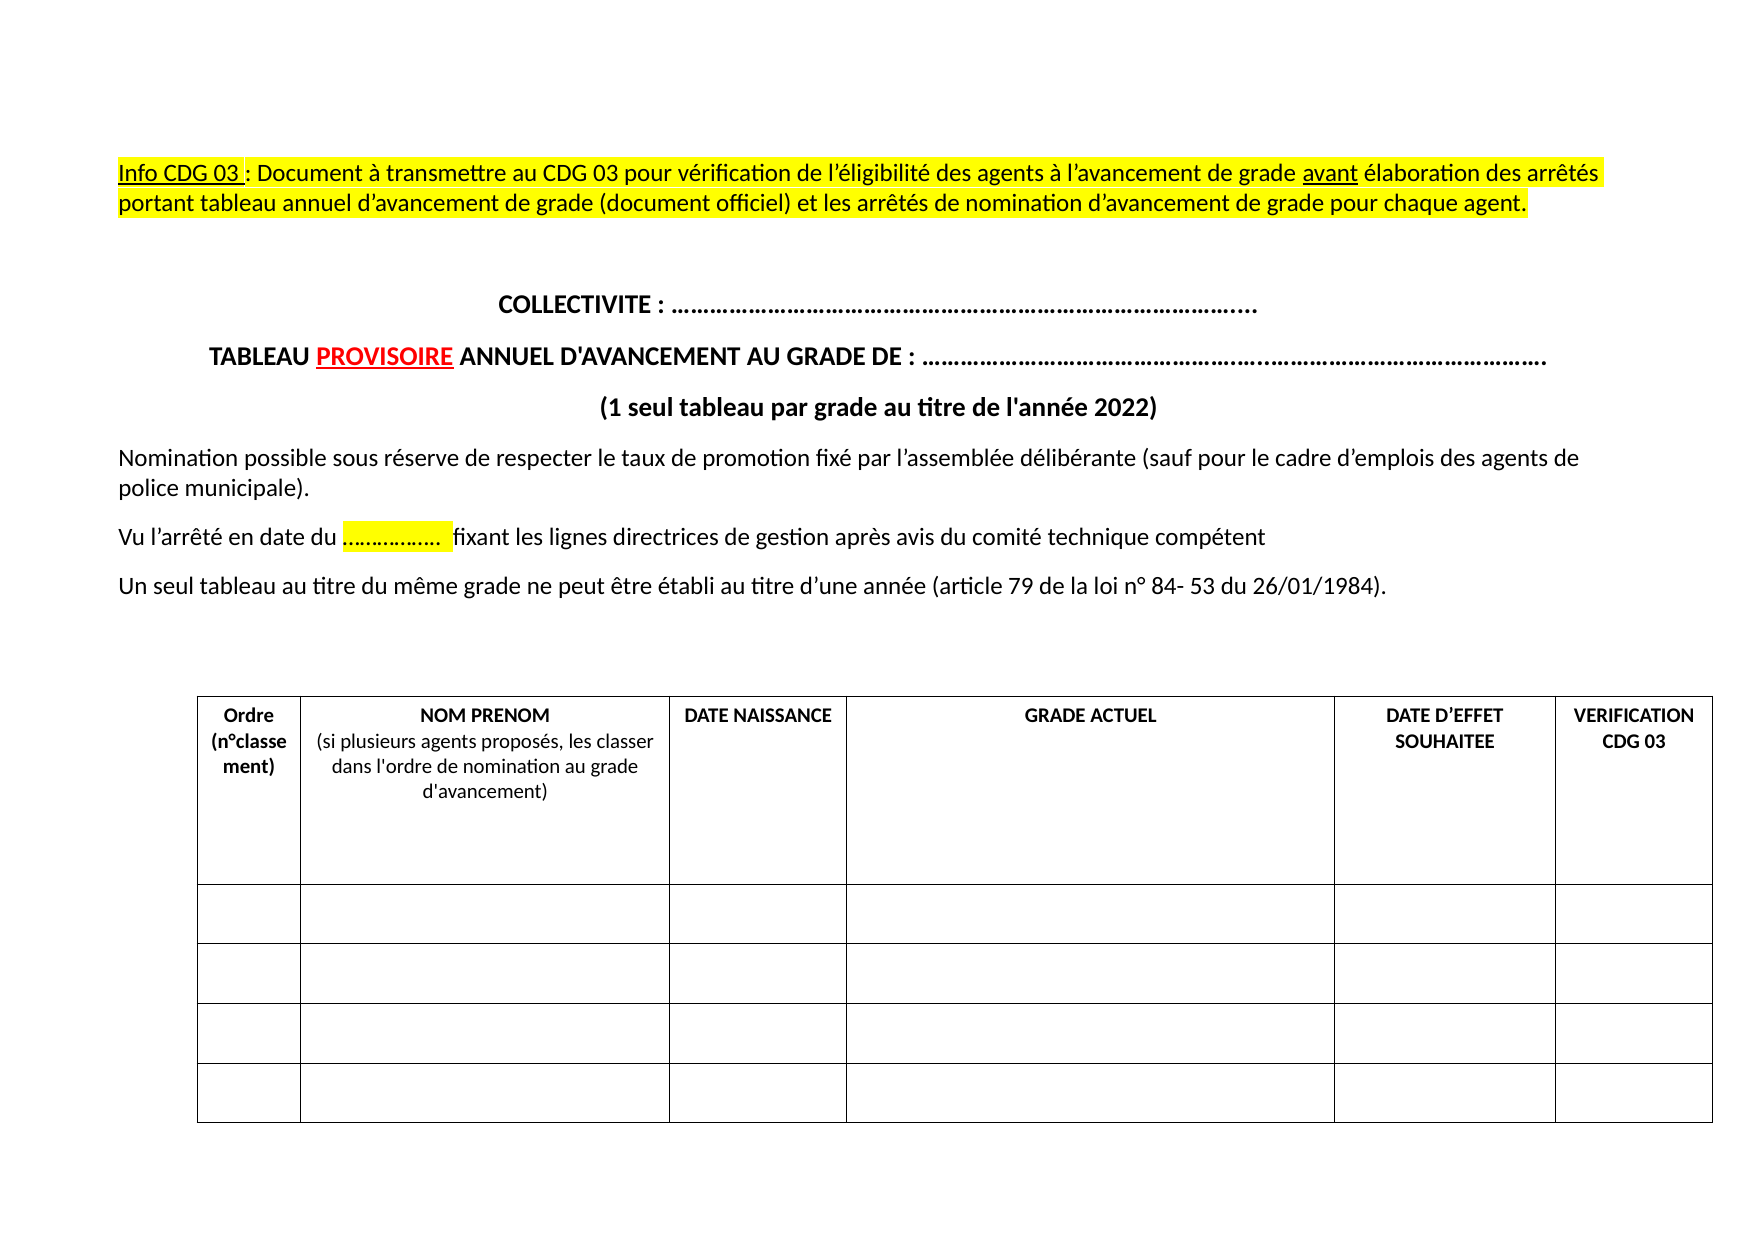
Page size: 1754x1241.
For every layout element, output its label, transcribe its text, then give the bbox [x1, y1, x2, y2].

text COLLECTIVITE : …………………………………………………………………………….... [118, 288, 1639, 321]
table_header VERIFICATION CDG 03 [1556, 697, 1712, 883]
table_cell [198, 885, 300, 943]
table_cell [301, 885, 669, 943]
table_cell [670, 1004, 846, 1062]
table_cell [198, 1064, 300, 1122]
table_cell [1335, 1064, 1555, 1122]
table_cell [198, 944, 300, 1003]
table_cell [847, 1064, 1334, 1122]
table_cell [847, 1004, 1334, 1062]
table_cell [1335, 1004, 1555, 1062]
table_cell [1556, 1064, 1712, 1122]
text Info CDG 03 : Document à transmettre au CDG 03 pour vérification de l’éligibilité des agents à l’avancement de grade avant élaboration des arrêtés portant tableau annuel d’avancement de grade (document officiel) et les arrêtés de nomination d’avancement de grade pour chaque agent. [118, 157, 1639, 218]
table_cell [301, 1004, 669, 1062]
table_header Ordre (n°classement) [198, 697, 300, 883]
table_cell [1335, 885, 1555, 943]
table_cell [670, 1064, 846, 1122]
text Un seul tableau au titre du même grade ne peut être établi au titre d’une année (article 79 de la loi n° 84- 53 du 26/01/1984). [118, 570, 1639, 600]
table_cell [301, 944, 669, 1003]
table_cell [198, 1004, 300, 1062]
table_header GRADE ACTUEL [847, 697, 1334, 883]
table_cell [847, 944, 1334, 1003]
table_cell [301, 1064, 669, 1122]
text Nomination possible sous réserve de respecter le taux de promotion fixé par l’assemblée délibérante (sauf pour le cadre d’emplois des agents de police municipale). [118, 442, 1639, 503]
table_header NOM PRENOM (si plusieurs agents proposés, les classer dans l'ordre de nomination au grade d'avancement) [301, 697, 669, 883]
table_cell [670, 885, 846, 943]
table_cell [1556, 944, 1712, 1003]
table_header DATE NAISSANCE [670, 697, 846, 883]
text Vu l’arrêté en date du …………….. fixant les lignes directrices de gestion après avis du comité technique compétent [118, 521, 1639, 552]
table_cell [847, 885, 1334, 943]
table_header DATE D’EFFET SOUHAITEE [1335, 697, 1555, 883]
table_cell [1556, 885, 1712, 943]
table_cell [670, 944, 846, 1003]
table_cell [1335, 944, 1555, 1003]
text (1 seul tableau par grade au titre de l'année 2022) [118, 390, 1639, 423]
text TABLEAU PROVISOIRE ANNUEL D'AVANCEMENT AU GRADE DE : ………………………………………….…..……………………………………. [118, 339, 1639, 372]
table_cell [1556, 1004, 1712, 1062]
